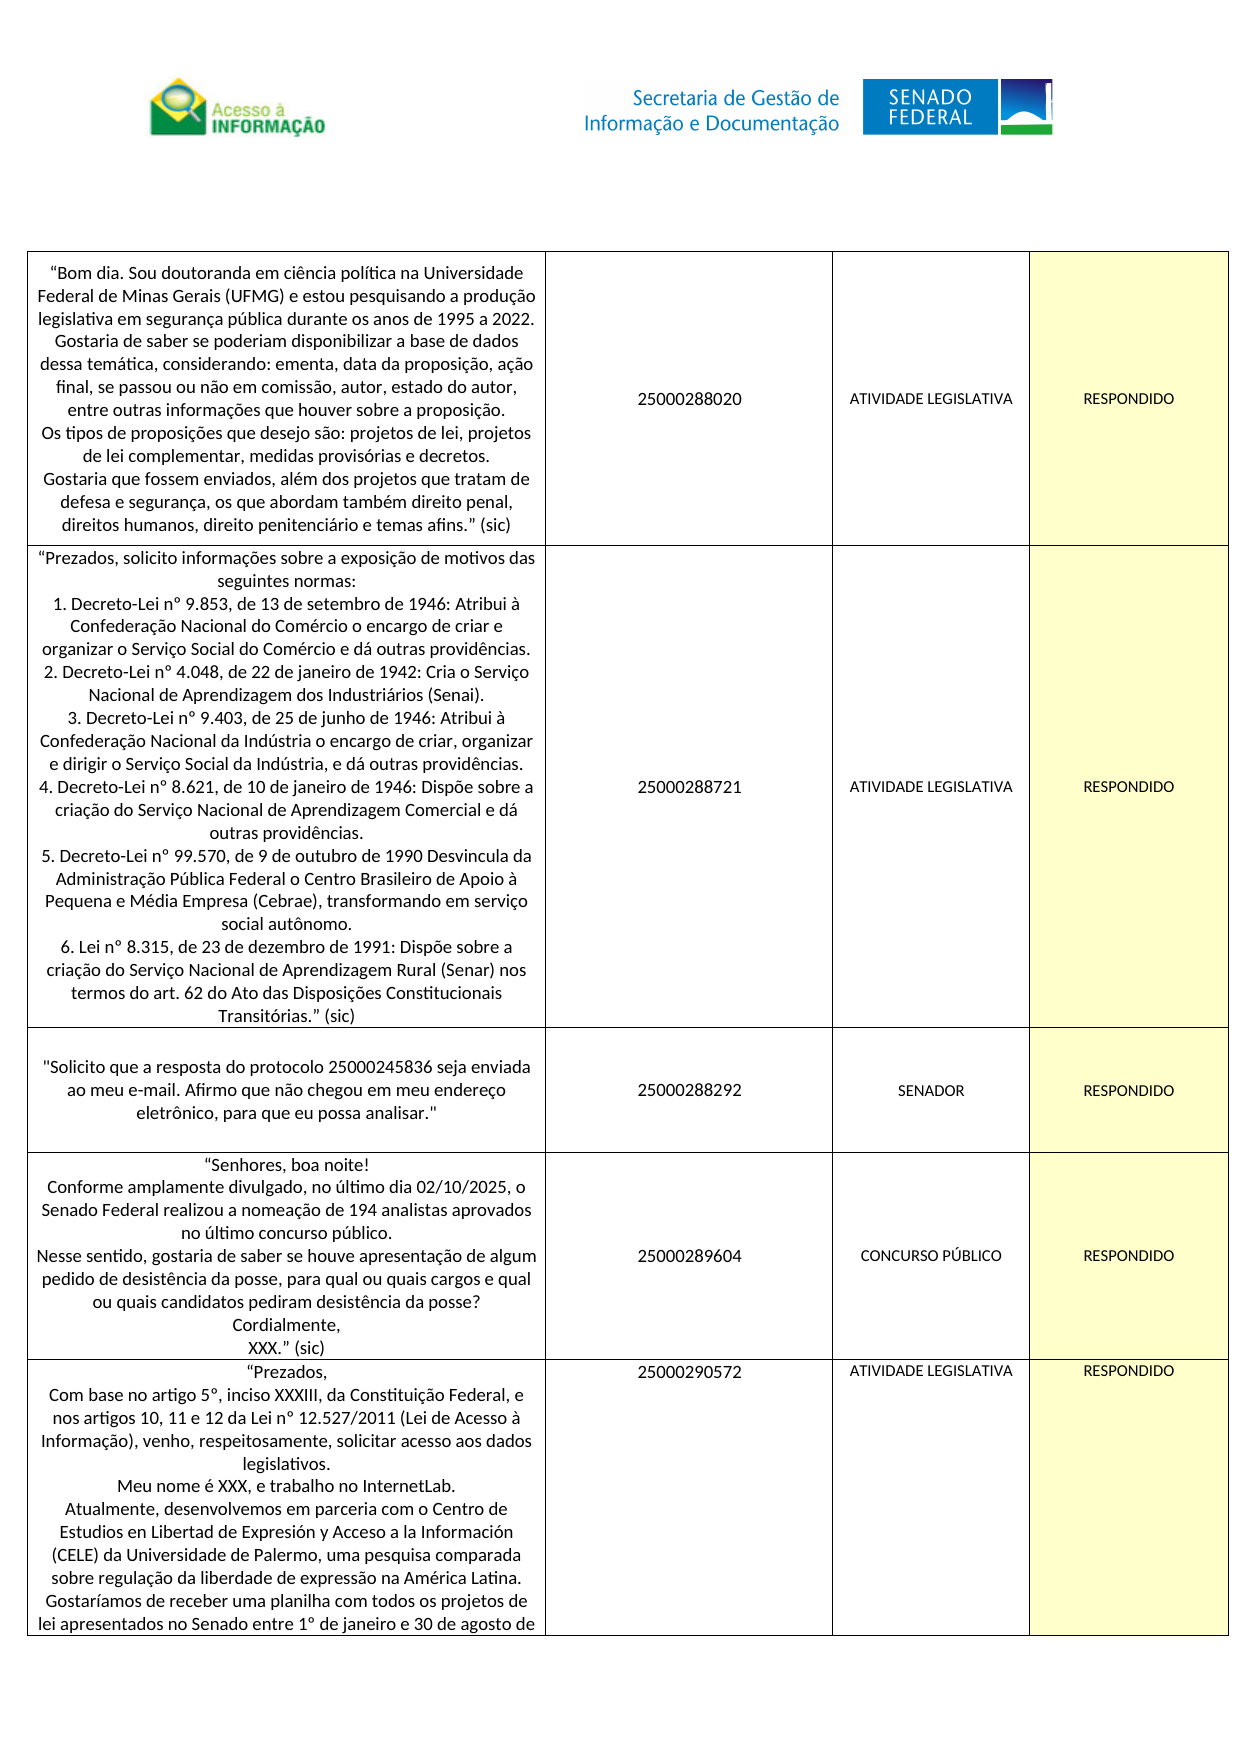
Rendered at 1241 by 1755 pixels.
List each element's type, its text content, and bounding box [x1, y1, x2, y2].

table_cell RESPONDIDO [1030, 1360, 1228, 1635]
table_cell ATIVIDADE LEGISLATIVA [833, 546, 1029, 1027]
table_cell CONCURSO PÚBLICO [833, 1153, 1029, 1359]
table_cell ATIVIDADE LEGISLATIVA [833, 252, 1029, 545]
table_cell ATIVIDADE LEGISLATIVA [833, 1360, 1029, 1635]
table_cell “Prezados, Com base no artigo 5º, inciso XXXIII, da Constituição Federal, e nos artigos 10, 11 e 12 da Lei nº 12.527/2011 (Lei de Acesso à Informação), venho, respeitosamente, solicitar acesso aos dados legislativos. Meu nome é XXX, e trabalho no InternetLab. Atualmente, desenvolvemos em parceria com o Centro de Estudios en Libertad de Expresión y Acceso a la Información (CELE) da Universidade de Palermo, uma pesquisa comparada sobre regulação da liberdade de expressão na América Latina. Gostaríamos de receber uma planilha com todos os projetos de lei apresentados no Senado entre 1º de janeiro e 30 de agosto de [28, 1360, 545, 1635]
table_cell RESPONDIDO [1030, 546, 1228, 1027]
table_cell “Prezados, solicito informações sobre a exposição de motivos das seguintes normas: 1. Decreto-Lei nº 9.853, de 13 de setembro de 1946: Atribui à Confederação Nacional do Comércio o encargo de criar e organizar o Serviço Social do Comércio e dá outras providências. 2. Decreto-Lei nº 4.048, de 22 de janeiro de 1942: Cria o Serviço Nacional de Aprendizagem dos Industriários (Senai). 3. Decreto-Lei nº 9.403, de 25 de junho de 1946: Atribui à Confederação Nacional da Indústria o encargo de criar, organizar e dirigir o Serviço Social da Indústria, e dá outras providências. 4. Decreto-Lei nº 8.621, de 10 de janeiro de 1946: Dispõe sobre a criação do Serviço Nacional de Aprendizagem Comercial e dá outras providências. 5. Decreto-Lei nº 99.570, de 9 de outubro de 1990 Desvincula da Administração Pública Federal o Centro Brasileiro de Apoio à Pequena e Média Empresa (Cebrae), transformando em serviço social autônomo. 6. Lei nº 8.315, de 23 de dezembro de 1991: Dispõe sobre a criação do Serviço Nacional de Aprendizagem Rural (Senar) nos termos do art. 62 do Ato das Disposições Constitucionais Transitórias.” (sic) [28, 546, 545, 1027]
table_cell 25000289604 [546, 1153, 832, 1359]
table_cell 25000288292 [546, 1028, 832, 1152]
table_cell RESPONDIDO [1030, 1028, 1228, 1152]
table_cell “Bom dia. Sou doutoranda em ciência política na Universidade Federal de Minas Gerais (UFMG) e estou pesquisando a produção legislativa em segurança pública durante os anos de 1995 a 2022. Gostaria de saber se poderiam disponibilizar a base de dados dessa temática, considerando: ementa, data da proposição, ação final, se passou ou não em comissão, autor, estado do autor, entre outras informações que houver sobre a proposição. Os tipos de proposições que desejo são: projetos de lei, projetos de lei complementar, medidas provisórias e decretos. Gostaria que fossem enviados, além dos projetos que tratam de defesa e segurança, os que abordam também direito penal, direitos humanos, direito penitenciário e temas afins.” (sic) [28, 252, 545, 545]
table_cell 25000288020 [546, 252, 832, 545]
table_cell RESPONDIDO [1030, 1153, 1228, 1359]
table_cell "Solicito que a resposta do protocolo 25000245836 seja enviada ao meu e-mail. Afirmo que não chegou em meu endereço eletrônico, para que eu possa analisar." [28, 1028, 545, 1152]
table_cell “Senhores, boa noite! Conforme amplamente divulgado, no último dia 02/10/2025, o Senado Federal realizou a nomeação de 194 analistas aprovados no último concurso público. Nesse sentido, gostaria de saber se houve apresentação de algum pedido de desistência da posse, para qual ou quais cargos e qual ou quais candidatos pediram desistência da posse? Cordialmente, XXX.” (sic) [28, 1153, 545, 1359]
table_cell 25000288721 [546, 546, 832, 1027]
table_cell RESPONDIDO [1030, 252, 1228, 545]
table_cell SENADOR [833, 1028, 1029, 1152]
table_cell 25000290572 [546, 1360, 832, 1635]
